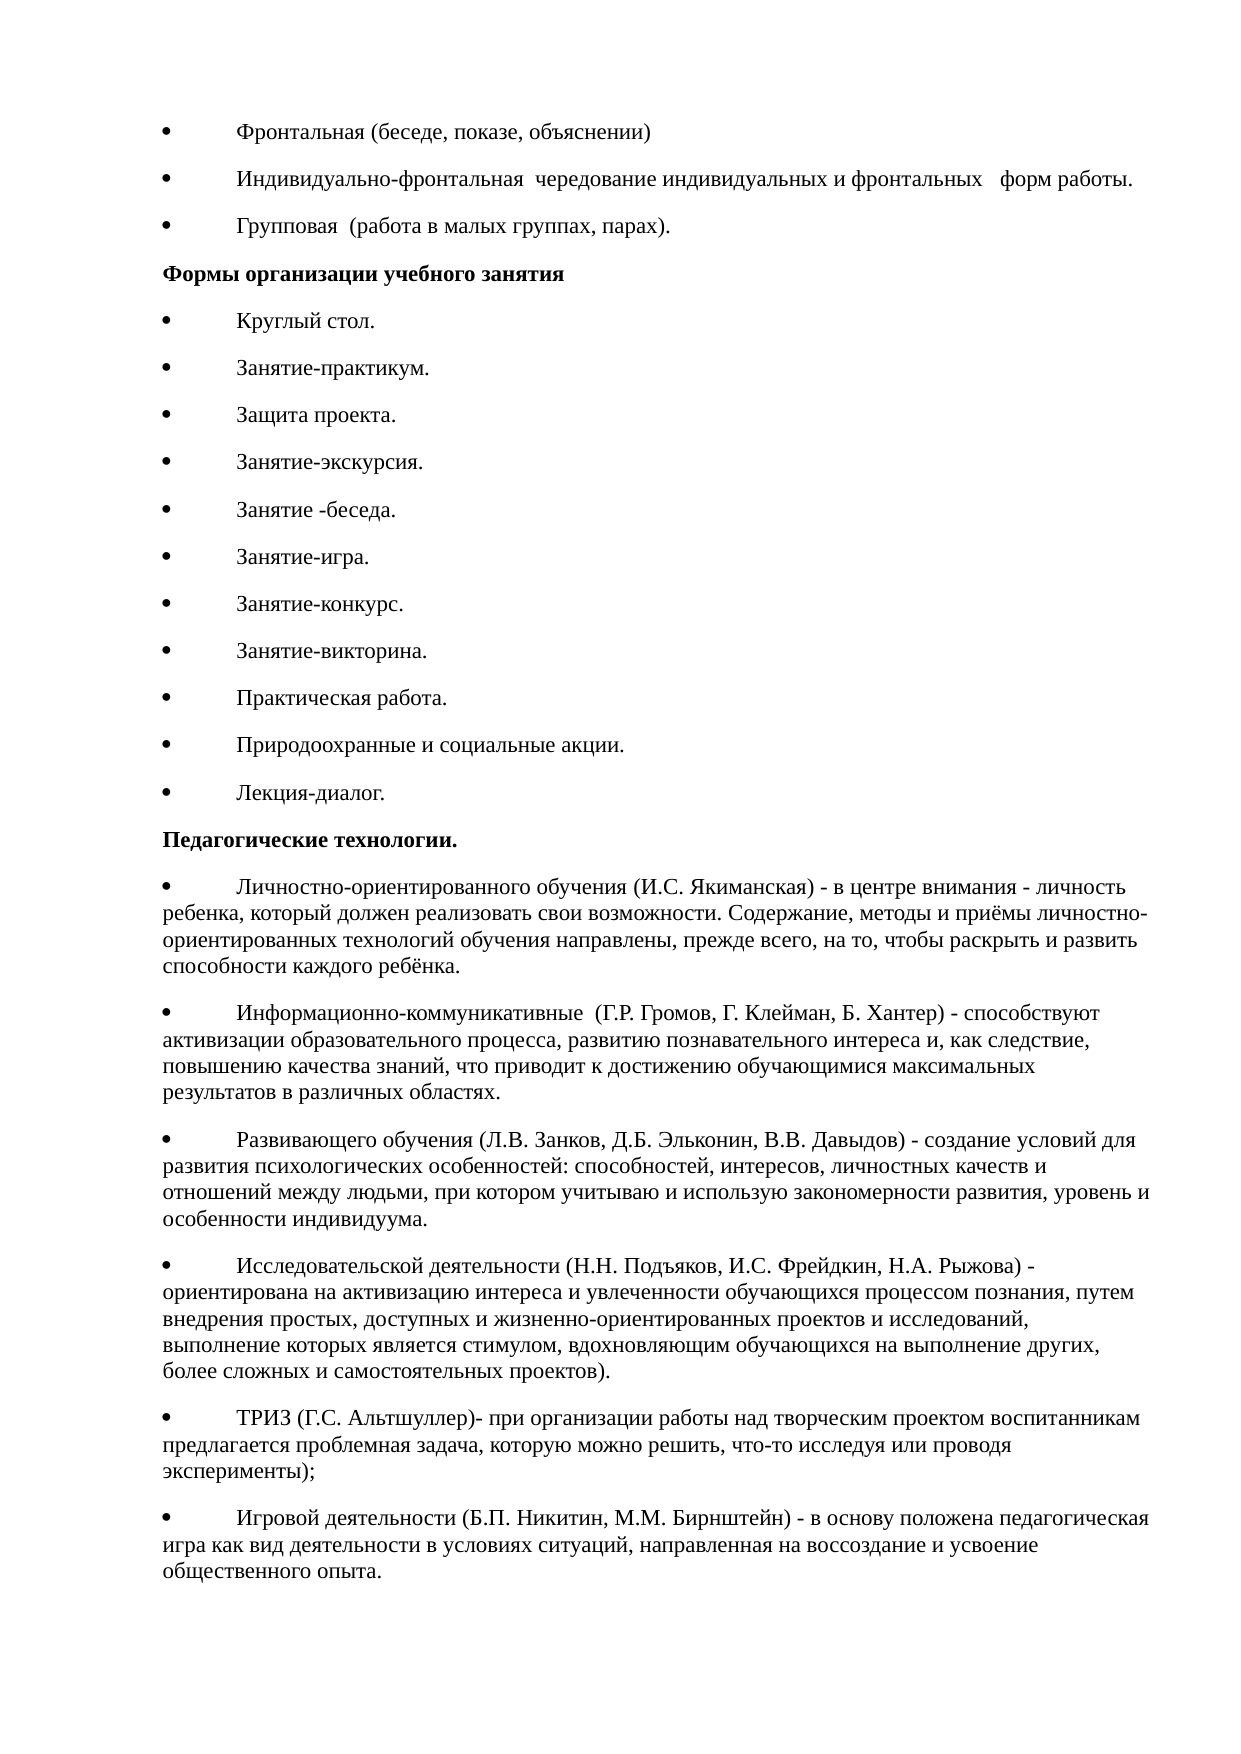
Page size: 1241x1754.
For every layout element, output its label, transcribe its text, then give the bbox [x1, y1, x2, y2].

list Занятие-практикум. [162, 354, 1152, 380]
list Природоохранные и социальные акции. [162, 732, 1152, 758]
list Фронтальная (беседе, показе, объяснении) [162, 118, 1152, 144]
list Игровой деятельности (Б.П. Никитин, М.М. Бирнштейн) - в основу положена педагогическая игра как вид деятельности в условиях ситуаций, направленная на воссоздание и усвоение общественного опыта. [162, 1504, 1152, 1583]
list Развивающего обучения (Л.В. Занков, Д.Б. Эльконин, В.В. Давыдов) - создание условий для развития психологических особенностей: способностей, интересов, личностных качеств и отношений между людьми, при котором учитываю и использую закономерности развития, уровень и особенности индивидуума. [162, 1126, 1152, 1231]
list Исследовательской деятельности (Н.Н. Подъяков, И.С. Фрейдкин, Н.А. Рыжова) - ориентирована на активизацию интереса и увлеченности обучающихся процессом познания, путем внедрения простых, доступных и жизненно-ориентированных проектов и исследований, выполнение которых является стимулом, вдохновляющим обучающихся на выполнение других, более сложных и самостоятельных проектов). [162, 1252, 1152, 1384]
list Лекция-диалог. [162, 779, 1152, 805]
list Занятие -беседа. [162, 496, 1152, 522]
list Индивидуально-фронтальная чередование индивидуальных и фронтальных форм работы. [162, 165, 1152, 192]
list Круглый стол. [162, 307, 1152, 333]
text Формы организации учебного занятия [162, 260, 1152, 286]
list Практическая работа. [162, 684, 1152, 711]
list Защита проекта. [162, 401, 1152, 428]
list Занятие-конкурс. [162, 590, 1152, 616]
list Занятие-викторина. [162, 637, 1152, 663]
list Занятие-экскурсия. [162, 448, 1152, 475]
text Педагогические технологии. [162, 826, 1152, 852]
list Информационно-коммуникативные (Г.Р. Громов, Г. Клейман, Б. Хантер) - способствуют активизации образовательного процесса, развитию познавательного интереса и, как следствие, повышению качества знаний, что приводит к достижению обучающимися максимальных результатов в различных областях. [162, 999, 1152, 1105]
list Групповая (работа в малых группах, парах). [162, 212, 1152, 239]
list Личностно-ориентированного обучения (И.С. Якиманская) - в центре внимания - личность ребенка, который должен реализовать свои возможности. Содержание, методы и приёмы личностно-ориентированных технологий обучения направлены, прежде всего, на то, чтобы раскрыть и развить способности каждого ребёнка. [162, 873, 1152, 978]
list Занятие-игра. [162, 543, 1152, 569]
list ТРИЗ (Г.С. Альтшуллер)- при организации работы над творческим проектом воспитанникам предлагается проблемная задача, которую можно решить, что-то исследуя или проводя эксперименты); [162, 1404, 1152, 1483]
